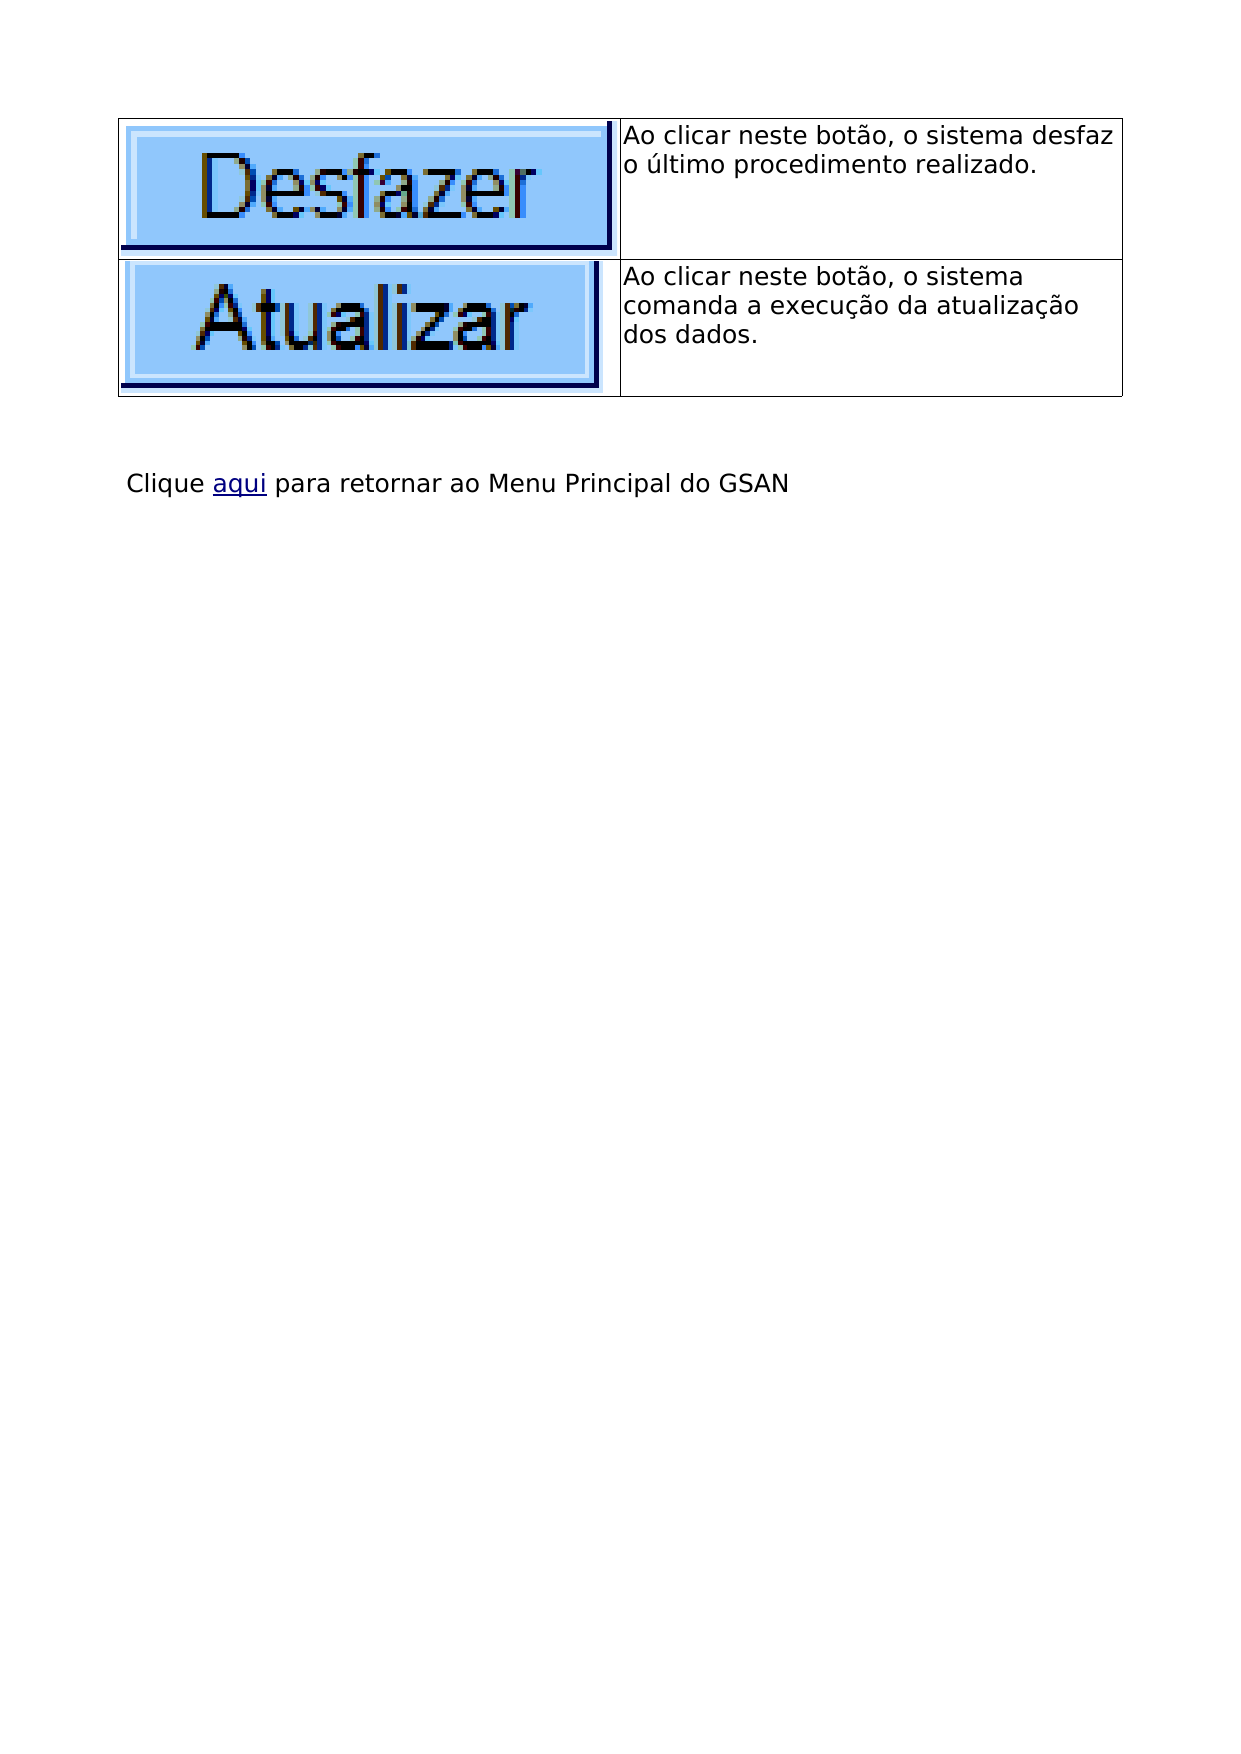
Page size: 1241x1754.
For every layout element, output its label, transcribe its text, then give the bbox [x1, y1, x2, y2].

table_cell Ao clicar neste botão, o sistema desfaz o último procedimento realizado. [621, 119, 1122, 259]
table_cell [119, 260, 620, 396]
picture [121, 121, 618, 256]
table_cell [119, 119, 620, 259]
text Clique aqui para retornar ao Menu Principal do GSAN [118, 411, 1122, 498]
picture [121, 261, 618, 393]
table_cell Ao clicar neste botão, o sistema comanda a execução da atualização dos dados. [621, 260, 1122, 396]
